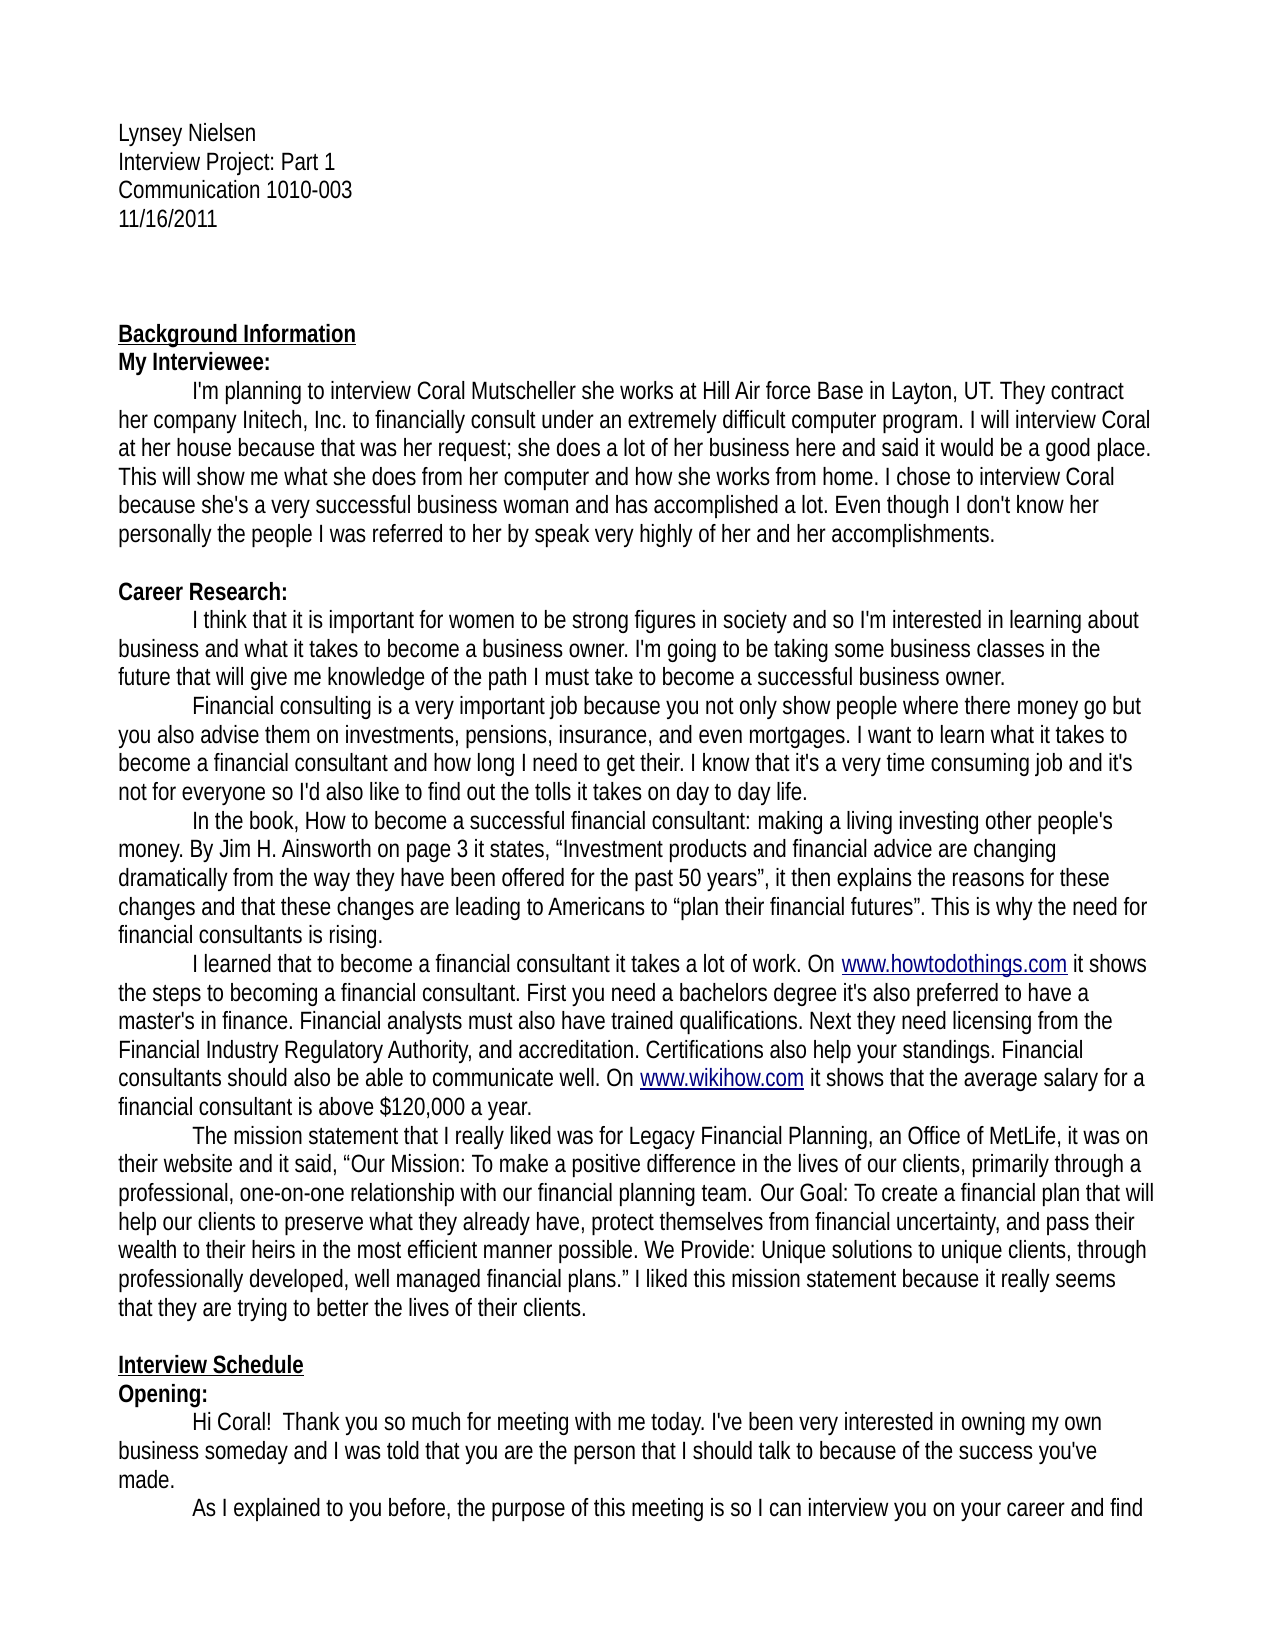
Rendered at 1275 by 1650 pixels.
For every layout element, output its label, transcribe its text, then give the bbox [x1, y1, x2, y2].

text Background Information [118, 319, 1157, 347]
text The mission statement that I really liked was for Legacy Financial Planning, an Office of MetLife, it was on their website and it said, “Our Mission: To make a positive difference in the lives of our clients, primarily through a professional, one-on-one relationship with our financial planning team. Our Goal: To create a financial plan that will help our clients to preserve what they already have, protect themselves from financial uncertainty, and pass their wealth to their heirs in the most efficient manner possible. We Provide: Unique solutions to unique clients, through professionally developed, well managed financial plans.” I liked this mission statement because it really seems that they are trying to better the lives of their clients. [118, 1121, 1157, 1350]
text I think that it is important for women to be strong figures in society and so I'm interested in learning about business and what it takes to become a business owner. I'm going to be taking some business classes in the future that will give me knowledge of the path I must take to become a successful business owner. [118, 605, 1157, 691]
text Financial consulting is a very important job because you not only show people where there money go but you also advise them on investments, pensions, insurance, and even mortgages. I want to learn what it takes to become a financial consultant and how long I need to get their. I know that it's a very time consuming job and it's not for everyone so I'd also like to find out the tolls it takes on day to day life. [118, 691, 1157, 806]
subtitle Interview Schedule [118, 1350, 1157, 1379]
text In the book, How to become a successful financial consultant: making a living investing other people's money. By Jim H. Ainsworth on page 3 it states, “Investment products and financial advice are changing dramatically from the way they have been offered for the past 50 years”, it then explains the reasons for these changes and that these changes are leading to Americans to “plan their financial futures”. This is why the need for financial consultants is rising. [118, 806, 1157, 949]
text Interview Project: Part 1 Communication 1010-003 [118, 147, 1157, 204]
subtitle Opening: [118, 1379, 1157, 1407]
text Career Research: [118, 576, 1157, 605]
text I'm planning to interview Coral Mutscheller she works at Hill Air force Base in Layton, UT. They contract her company Initech, Inc. to financially consult under an extremely difficult computer program. I will interview Coral at her house because that was her request; she does a lot of her business here and said it would be a good place. This will show me what she does from her computer and how she works from home. I chose to interview Coral because she's a very successful business woman and has accomplished a lot. Even though I don't know her personally the people I was referred to her by speak very highly of her and her accomplishments. [118, 376, 1157, 548]
text I learned that to become a financial consultant it takes a lot of work. On www.howtodothings.com it shows the steps to becoming a financial consultant. First you need a bachelors degree it's also preferred to have a master's in finance. Financial analysts must also have trained qualifications. Next they need licensing from the Financial Industry Regulatory Authority, and accreditation. Certifications also help your standings. Financial consultants should also be able to communicate well. On www.wikihow.com it shows that the average salary for a financial consultant is above $120,000 a year. [118, 949, 1157, 1121]
text My Interviewee: [118, 347, 1157, 376]
text Hi Coral! Thank you so much for meeting with me today. I've been very interested in owning my own business someday and I was told that you are the person that I should talk to because of the success you've made. [118, 1407, 1157, 1493]
text As I explained to you before, the purpose of this meeting is so I can interview you on your career and find [118, 1493, 1157, 1522]
text 11/16/2011 [118, 204, 1157, 261]
text Lynsey Nielsen [118, 118, 1157, 147]
